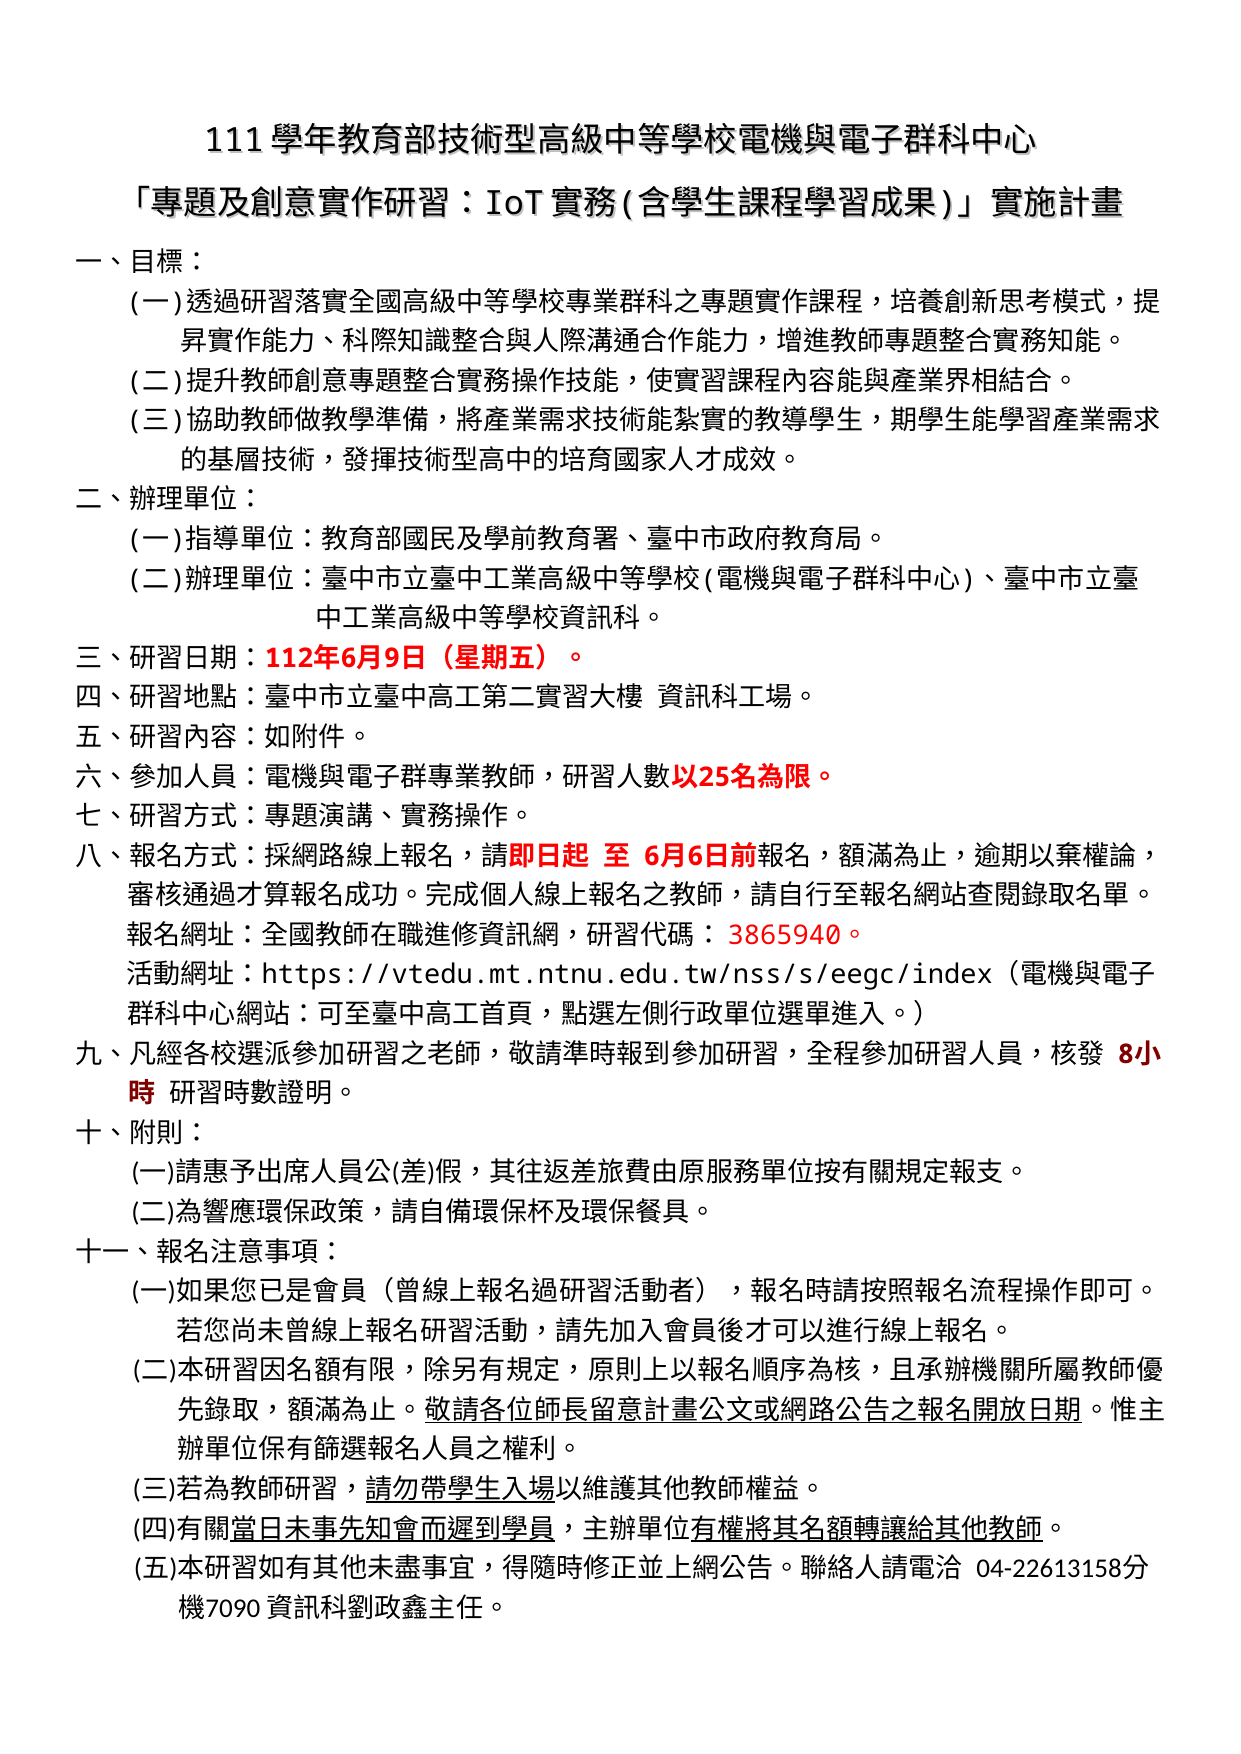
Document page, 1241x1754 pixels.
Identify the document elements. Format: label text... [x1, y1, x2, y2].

text 九、凡經各校選派參加研習之老師，敬請準時報到參加研習，全程參加研習人員，核發 8小時 研習時數證明。 [75, 1031, 1165, 1111]
text (一)透過研習落實全國高級中等學校專業群科之專題實作課程，培養創新思考模式，提昇實作能力、科際知識整合與人際溝通合作能力，增進教師專題整合實務知能。 [126, 279, 1165, 358]
text (一)如果您已是會員（曾線上報名過研習活動者），報名時請按照報名流程操作即可。若您尚未曾線上報名研習活動，請先加入會員後才可以進行線上報名。 [131, 1269, 1165, 1348]
text 「專題及創意實作研習：IoT實務(含學生課程學習成果)」實施計畫 [75, 158, 1165, 221]
text (五)本研習如有其他未盡事宜，得隨時修正並上網公告。聯絡人請電洽 04-22613158分機7090 資訊科劉政鑫主任。 [134, 1546, 1165, 1625]
text (二)本研習因名額有限，除另有規定，原則上以報名順序為核，且承辦機關所屬教師優先錄取，額滿為止。敬請各位師長留意計畫公文或網路公告之報名開放日期。惟主辦單位保有篩選報名人員之權利。 [132, 1348, 1165, 1467]
text 一、目標： [75, 240, 1165, 279]
text 八、報名方式：採網路線上報名，請即日起 至 6月6日前報名，額滿為止，逾期以棄權論，審核通過才算報名成功。完成個人線上報名之教師，請自行至報名網站查閱錄取名單。 [75, 833, 1165, 913]
text 五、研習內容：如附件。 [75, 715, 1165, 754]
text (一)請惠予出席人員公(差)假，其往返差旅費由原服務單位按有關規定報支。 [131, 1150, 1165, 1190]
text (三)協助教師做教學準備，將產業需求技術能紮實的教導學生，期學生能學習產業需求的基層技術，發揮技術型高中的培育國家人才成效。 [126, 398, 1165, 477]
text 活動網址：https://vtedu.mt.ntnu.edu.tw/nss/s/eegc/index（電機與電子群科中心網站：可至臺中高工首頁，點選左側行政單位選單進入。） [126, 952, 1165, 1031]
text 三、研習日期：112年6月9日（星期五）。 [75, 636, 1165, 675]
text 十一、報名注意事項： [75, 1229, 1165, 1269]
text (二)辦理單位：臺中市立臺中工業高級中等學校(電機與電子群科中心)、臺中市立臺中工業高級中等學校資訊科。 [126, 556, 1165, 636]
text (二)提升教師創意專題整合實務操作技能，使實習課程內容能與產業界相結合。 [126, 358, 1165, 398]
text 111學年教育部技術型高級中等學校電機與電子群科中心 [75, 96, 1165, 158]
text 七、研習方式：專題演講、實務操作。 [75, 794, 1165, 833]
text 十、附則： [75, 1111, 1165, 1150]
text 二、辦理單位： [75, 477, 1165, 517]
text (三)若為教師研習，請勿帶學生入場以維護其他教師權益。 [132, 1467, 1165, 1506]
text 四、研習地點：臺中市立臺中高工第二實習大樓 資訊科工場。 [75, 675, 1165, 715]
text (一)指導單位：教育部國民及學前教育署、臺中市政府教育局。 [126, 517, 1165, 556]
text 六、參加人員：電機與電子群專業教師，研習人數以25名為限。 [75, 754, 1165, 794]
text 報名網址：全國教師在職進修資訊網，研習代碼： 3865940。 [126, 913, 1165, 952]
text (二)為響應環保政策，請自備環保杯及環保餐具。 [131, 1190, 1165, 1229]
text (四)有關當日未事先知會而遲到學員，主辦單位有權將其名額轉讓給其他教師。 [132, 1506, 1165, 1546]
